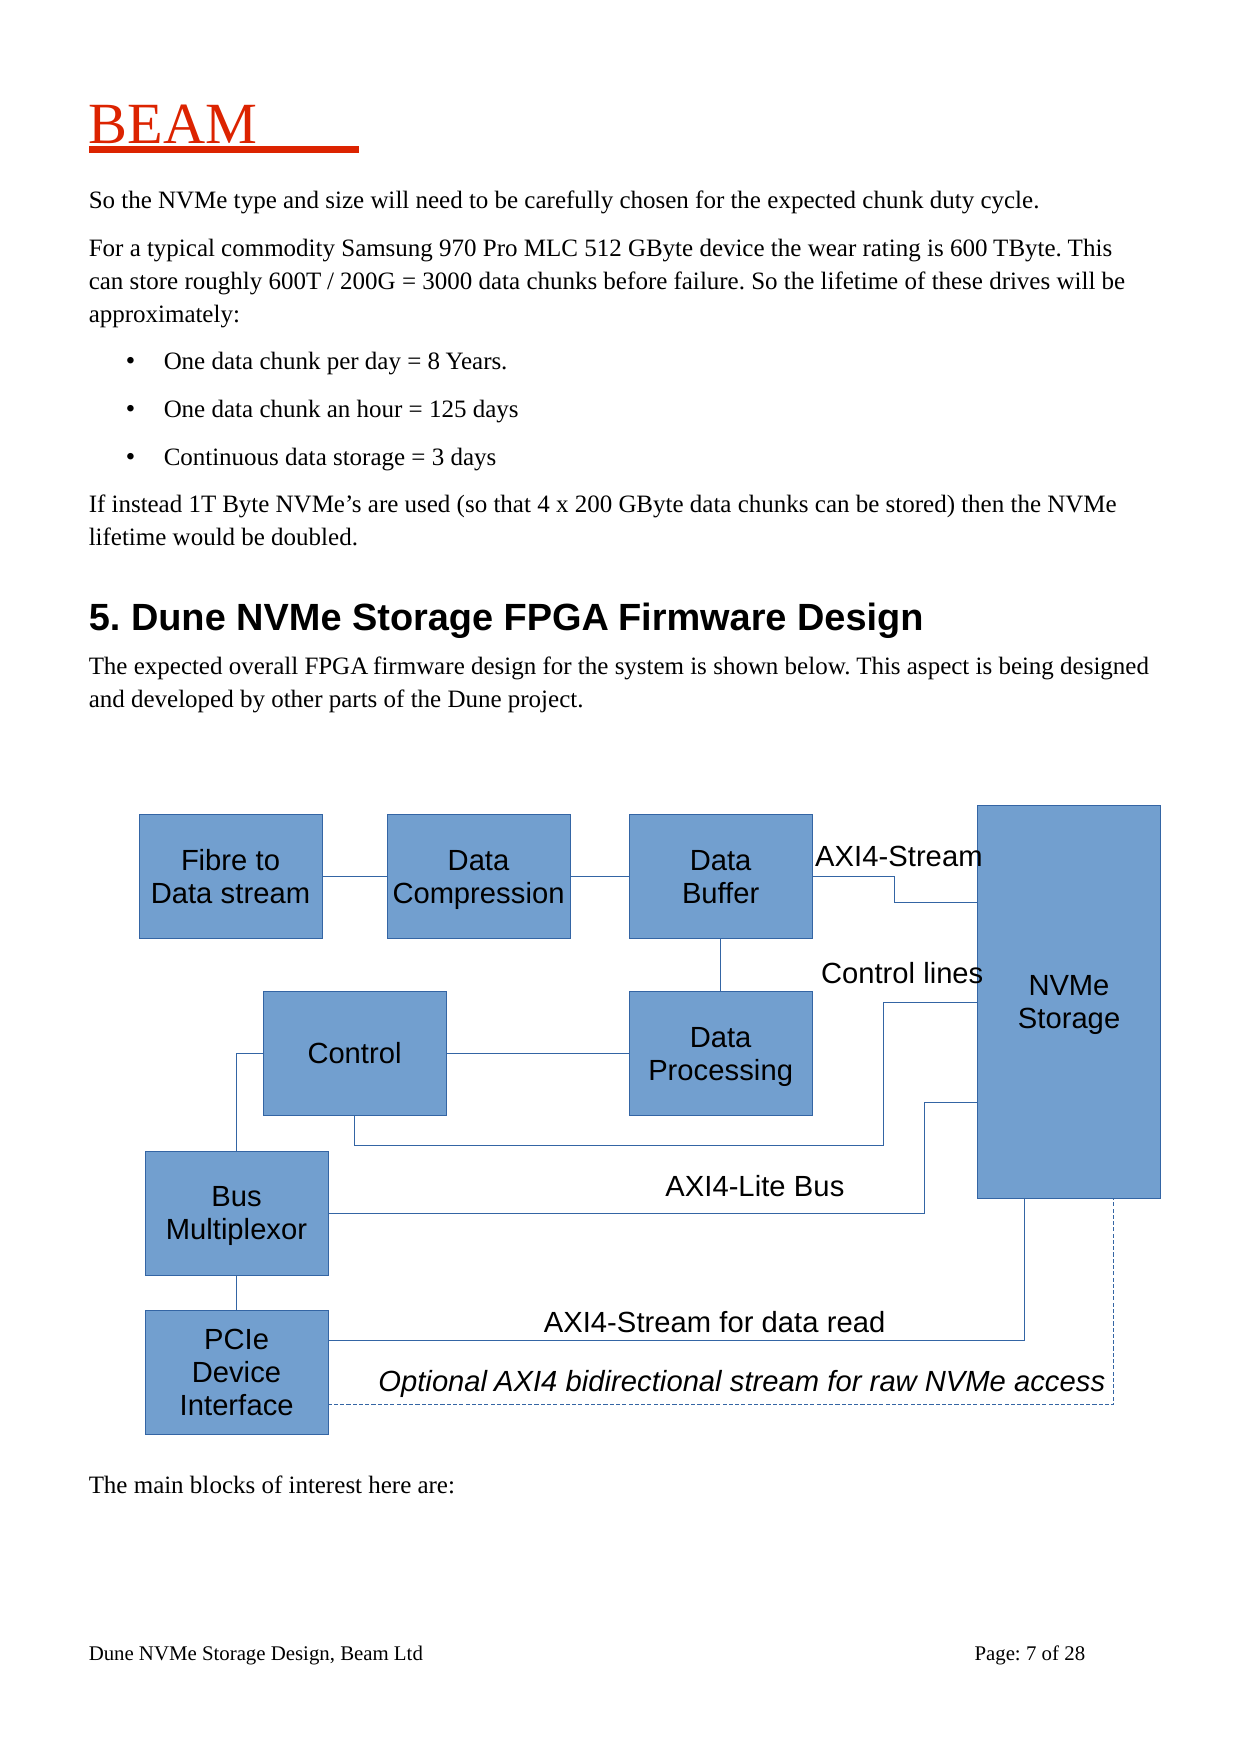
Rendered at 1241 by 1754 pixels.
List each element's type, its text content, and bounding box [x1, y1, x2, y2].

list One data chunk an hour = 125 days [126, 394, 1152, 423]
list One data chunk per day = 8 Years. [126, 346, 1152, 375]
text So the NVMe type and size will need to be carefully chosen for the expected chunk duty cycle. [88, 185, 1152, 214]
subtitle Dune NVMe Storage FPGA Firmware Design [88, 595, 1152, 638]
text The main blocks of interest here are: [88, 1466, 1152, 1499]
list Continuous data storage = 3 days [126, 442, 1152, 470]
text The expected overall FPGA firmware design for the system is shown below. This aspect is being designed and developed by other parts of the Dune project. [88, 651, 1152, 713]
text For a typical commodity Samsung 970 Pro MLC 512 GByte device the wear rating is 600 TByte. This can store roughly 600T / 200G = 3000 data chunks before failure. So the lifetime of these drives will be approximately: [88, 233, 1152, 327]
text If instead 1T Byte NVMe’s are used (so that 4 x 200 GByte data chunks can be stored) then the NVMe lifetime would be doubled. [88, 489, 1152, 551]
